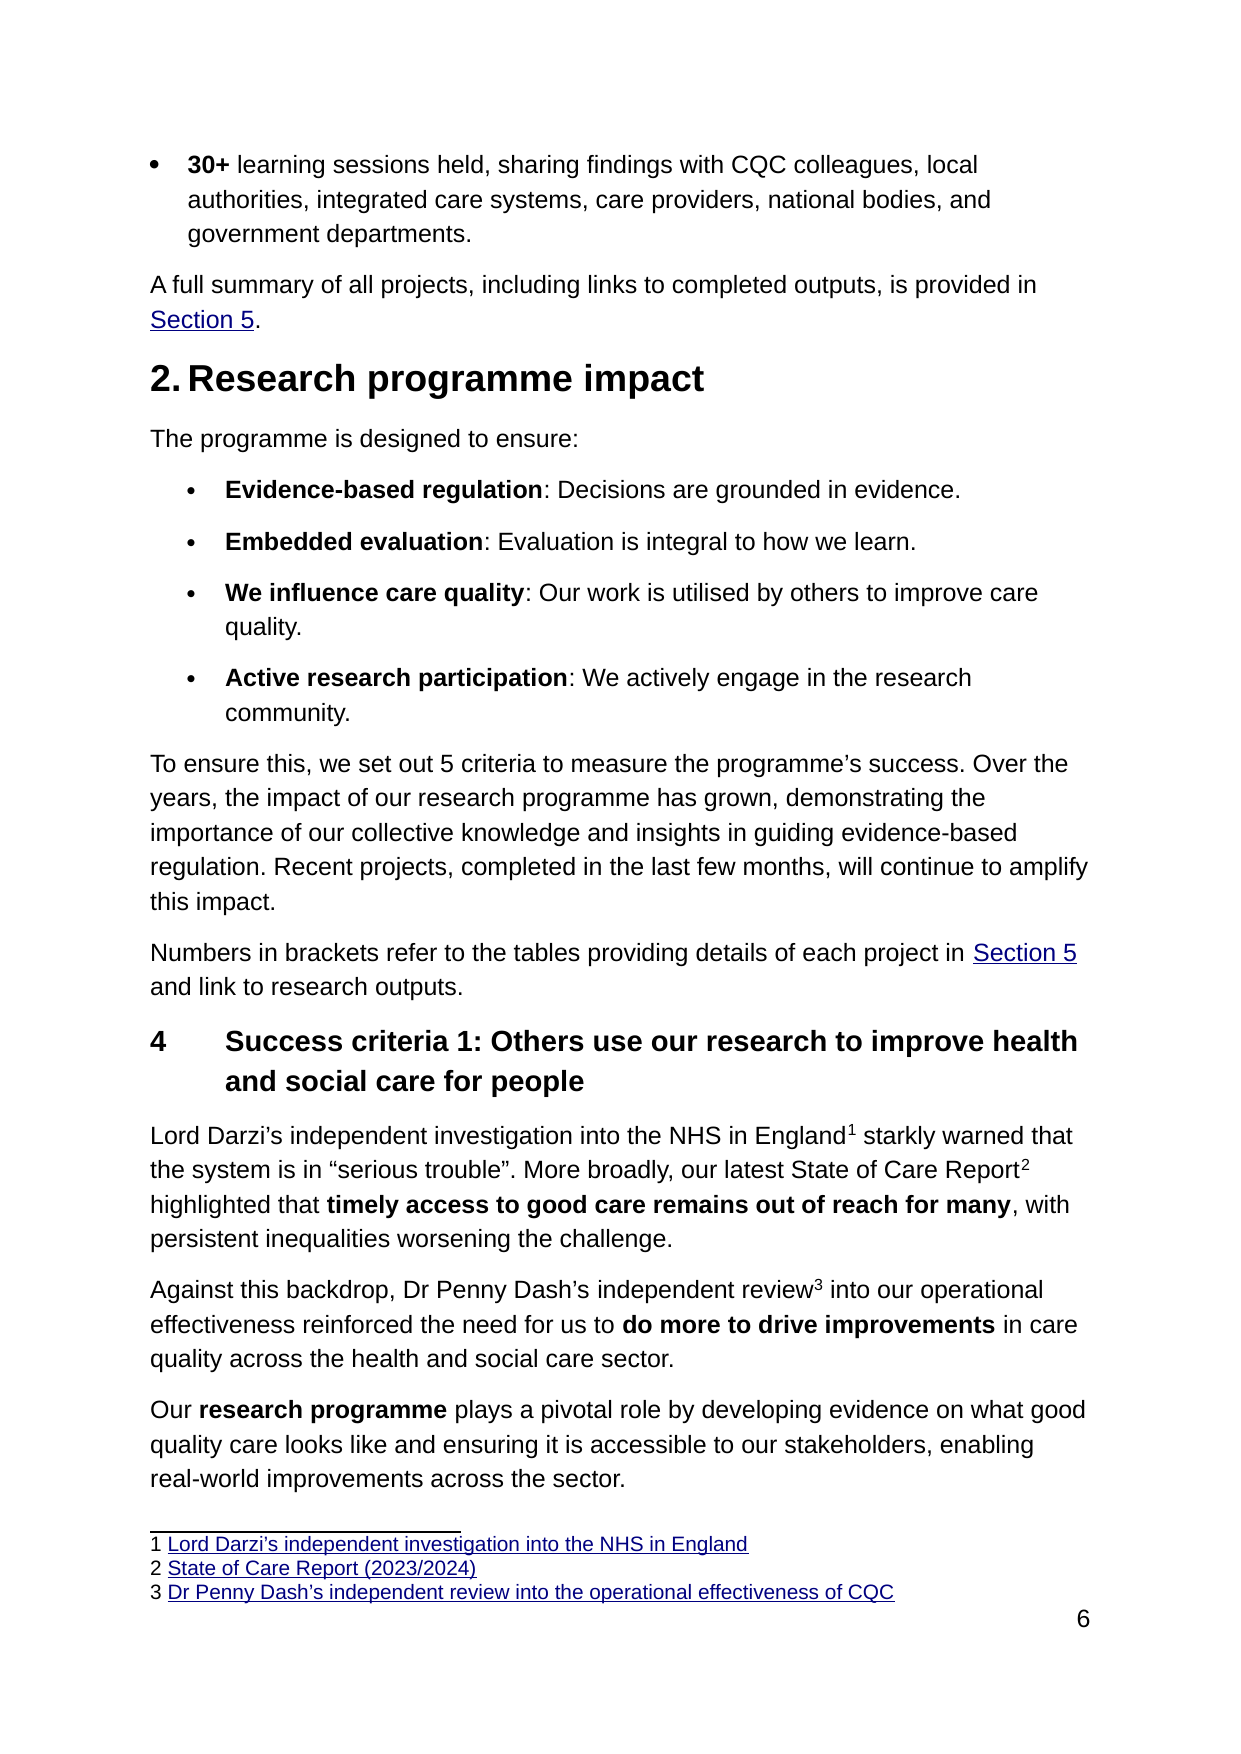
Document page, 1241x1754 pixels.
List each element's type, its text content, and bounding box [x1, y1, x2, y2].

list Active research participation: We actively engage in the research community. [187, 663, 1090, 726]
text Dr Penny Dash’s independent review into the operational effectiveness of CQC [150, 1580, 1090, 1604]
list Embedded evaluation: Evaluation is integral to how we learn. [187, 526, 1090, 555]
text To ensure this, we set out 5 criteria to measure the programme’s success. Over the years, the impact of our research programme has grown, demonstrating the importance of our collective knowledge and insights in guiding evidence-based regulation. Recent projects, completed in the last few months, will continue to amplify this impact. [150, 749, 1090, 916]
text Lord Darzi’s independent investigation into the NHS in England [150, 1532, 1090, 1556]
subtitle Success criteria 1: Others use our research to improve health and social care for people [150, 1023, 1090, 1097]
list Evidence-based regulation: Decisions are grounded in evidence. [187, 475, 1090, 504]
text State of Care Report (2023/2024) [150, 1556, 1090, 1580]
text The programme is designed to ensure: [150, 424, 1090, 453]
list We influence care quality: Our work is utilised by others to improve care quality. [187, 578, 1090, 641]
list 30+ learning sessions held, sharing findings with CQC colleagues, local authorities, integrated care systems, care providers, national bodies, and government departments. [150, 150, 1090, 248]
text Our research programme plays a pivotal role by developing evidence on what good quality care looks like and ensuring it is accessible to our stakeholders, enabling real-world improvements across the sector. [150, 1395, 1090, 1493]
text Numbers in brackets refer to the tables providing details of each project in Section 5 and link to research outputs. [150, 938, 1090, 1001]
text A full summary of all projects, including links to completed outputs, is provided in Section 5. [150, 270, 1090, 333]
subtitle Research programme impact [150, 356, 1090, 399]
text Lord Darzi’s independent investigation into the NHS in England starkly warned that the system is in “serious trouble”. More broadly, our latest State of Care Report highlighted that timely access to good care remains out of reach for many, with persistent inequalities worsening the challenge. [150, 1121, 1090, 1253]
text Against this backdrop, Dr Penny Dash’s independent review into our operational effectiveness reinforced the need for us to do more to drive improvements in care quality across the health and social care sector. [150, 1275, 1090, 1373]
